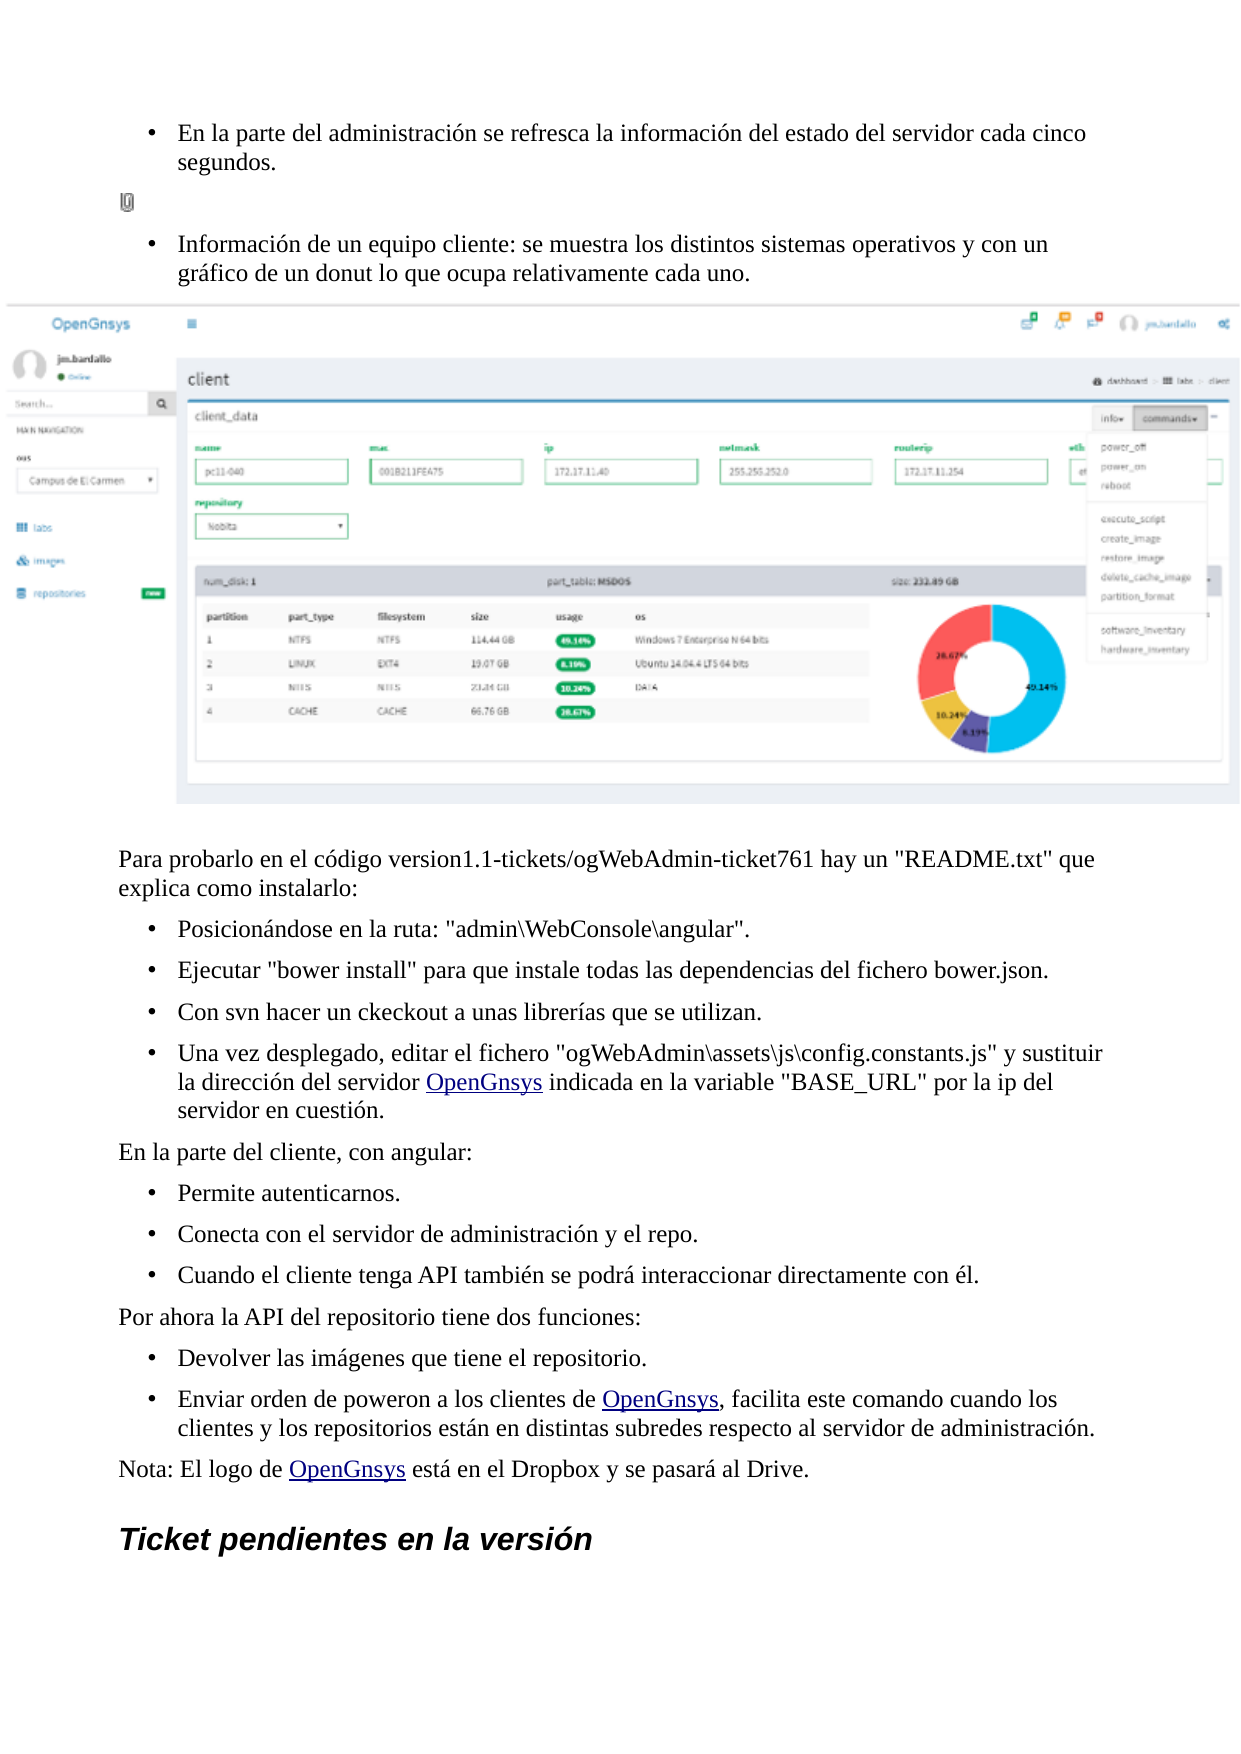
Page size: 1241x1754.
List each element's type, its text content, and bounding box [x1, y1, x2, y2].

list Ejecutar "bower install" para que instale todas las dependencias del fichero bower.json. [148, 956, 1122, 984]
list Información de un equipo cliente: se muestra los distintos sistemas operativos y con un gráfico de un donut lo que ocupa relativamente cada uno. [148, 229, 1122, 287]
list Permite autenticarnos. [148, 1178, 1122, 1207]
list En la parte del administración se refresca la información del estado del servidor cada cinco segundos. [148, 118, 1122, 176]
list Cuando el cliente tenga API también se podrá interaccionar directamente con él. [148, 1261, 1122, 1289]
picture [118, 193, 137, 212]
list Una vez desplegado, editar el fichero "ogWebAdmin\assets\js\config.constants.js" y sustituir la dirección del servidor OpenGnsys indicada en la variable "BASE_URL" por la ip del servidor en cuestión. [148, 1038, 1122, 1124]
list Posicionándose en la ruta: "admin\WebConsole\angular". [148, 914, 1122, 943]
list Devolver las imágenes que tiene el repositorio. [148, 1343, 1122, 1372]
list Con svn hacer un ckeckout a unas librerías que se utilizan. [148, 997, 1122, 1026]
text Para probarlo en el código version1.1-tickets/ogWebAdmin-ticket761 hay un "README.txt" que explica como instalarlo: [118, 844, 1122, 902]
list Enviar orden de poweron a los clientes de OpenGnsys, facilita este comando cuando los clientes y los repositorios están en distintas subredes respecto al servidor de administración. [148, 1384, 1122, 1442]
subtitle Ticket pendientes en la versión [118, 1521, 1122, 1557]
list Conecta con el servidor de administración y el repo. [148, 1219, 1122, 1248]
text En la parte del cliente, con angular: [118, 1137, 1122, 1166]
text Nota: El logo de OpenGnsys está en el Dropbox y se pasará al Drive. [118, 1454, 1122, 1483]
text Por ahora la API del repositorio tiene dos funciones: [118, 1302, 1122, 1331]
